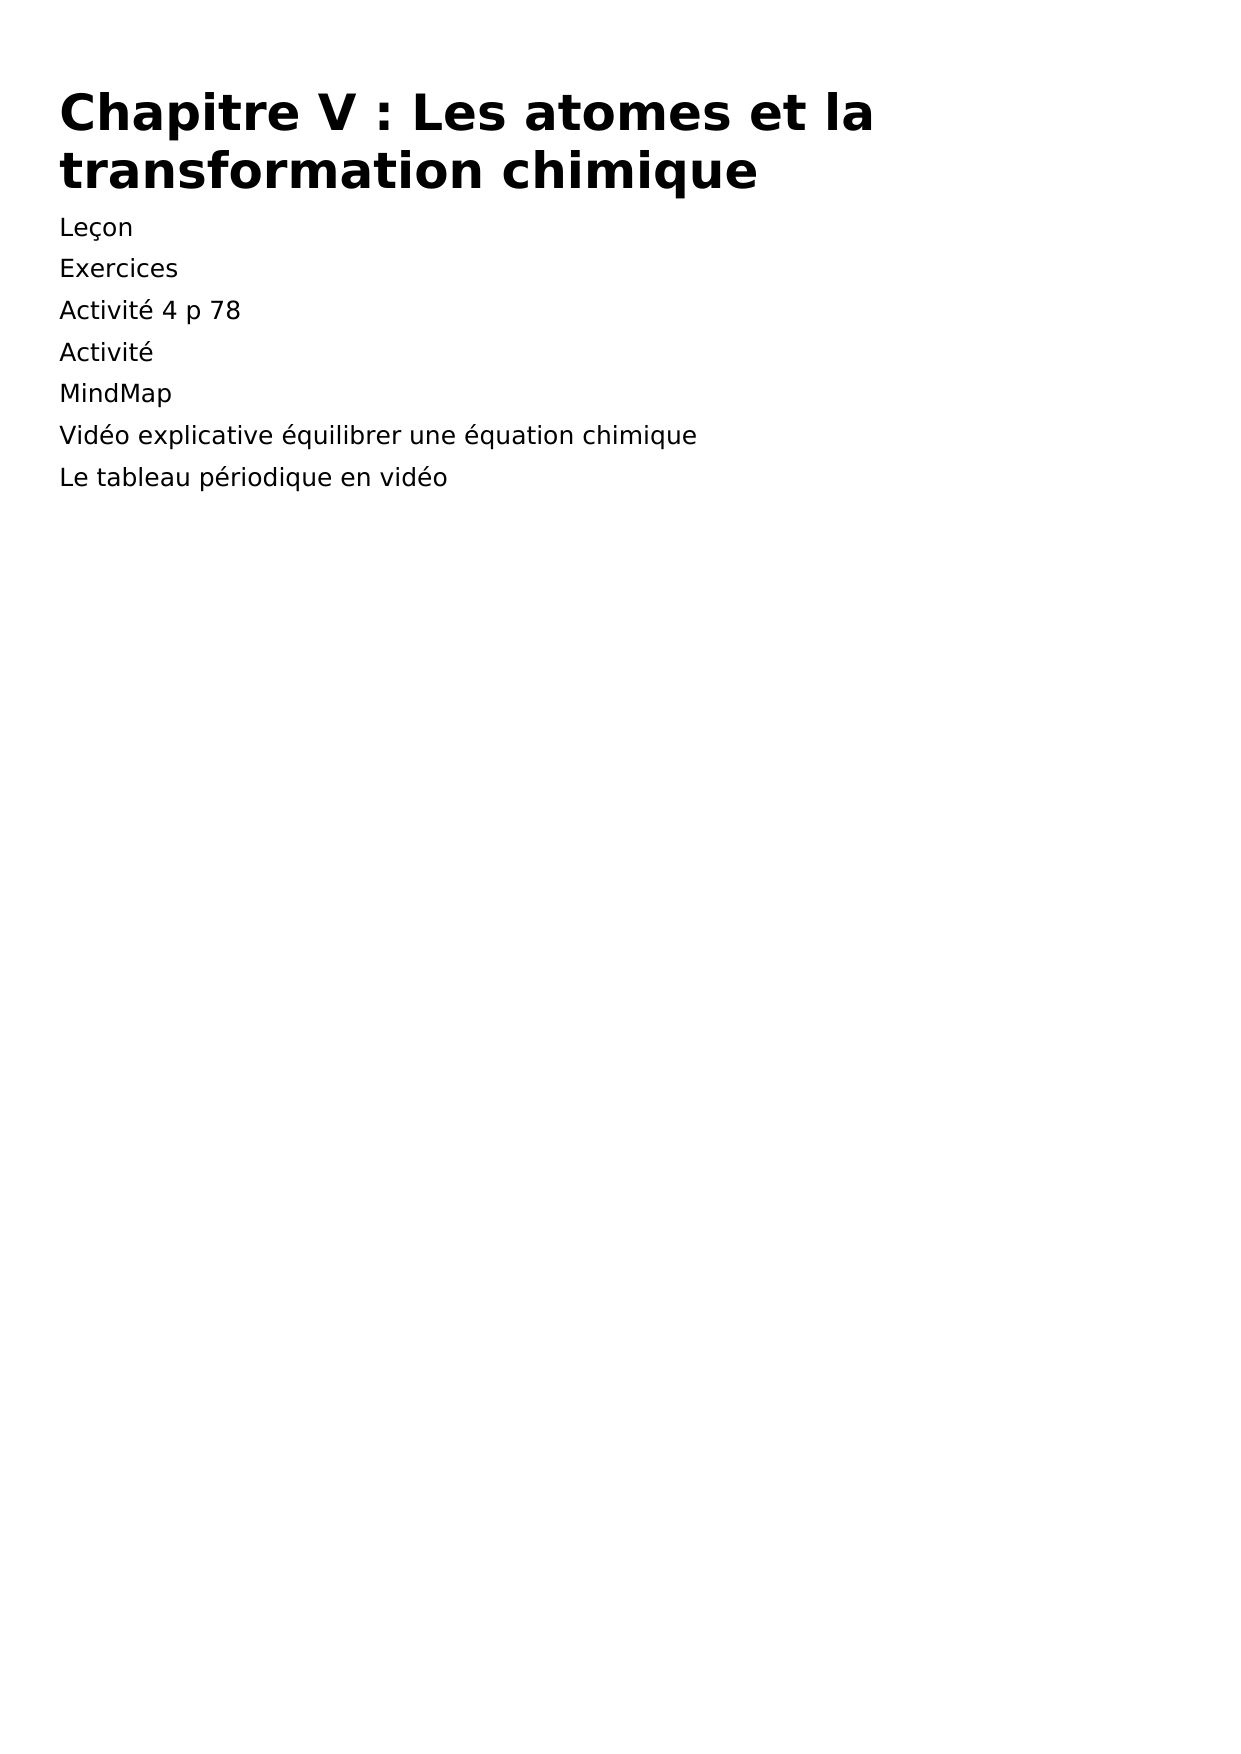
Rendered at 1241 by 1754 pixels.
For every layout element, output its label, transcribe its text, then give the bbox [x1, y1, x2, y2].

text Activité 4 p 78 [59, 296, 1181, 326]
subtitle Chapitre V : Les atomes et la transformation chimique [59, 84, 1181, 201]
text Le tableau périodique en vidéo [59, 463, 1181, 492]
text Vidéo explicative équilibrer une équation chimique [59, 421, 1181, 451]
text Activité [59, 338, 1181, 367]
text Leçon [59, 213, 1181, 242]
text MindMap [59, 380, 1181, 409]
text Exercices [59, 255, 1181, 284]
